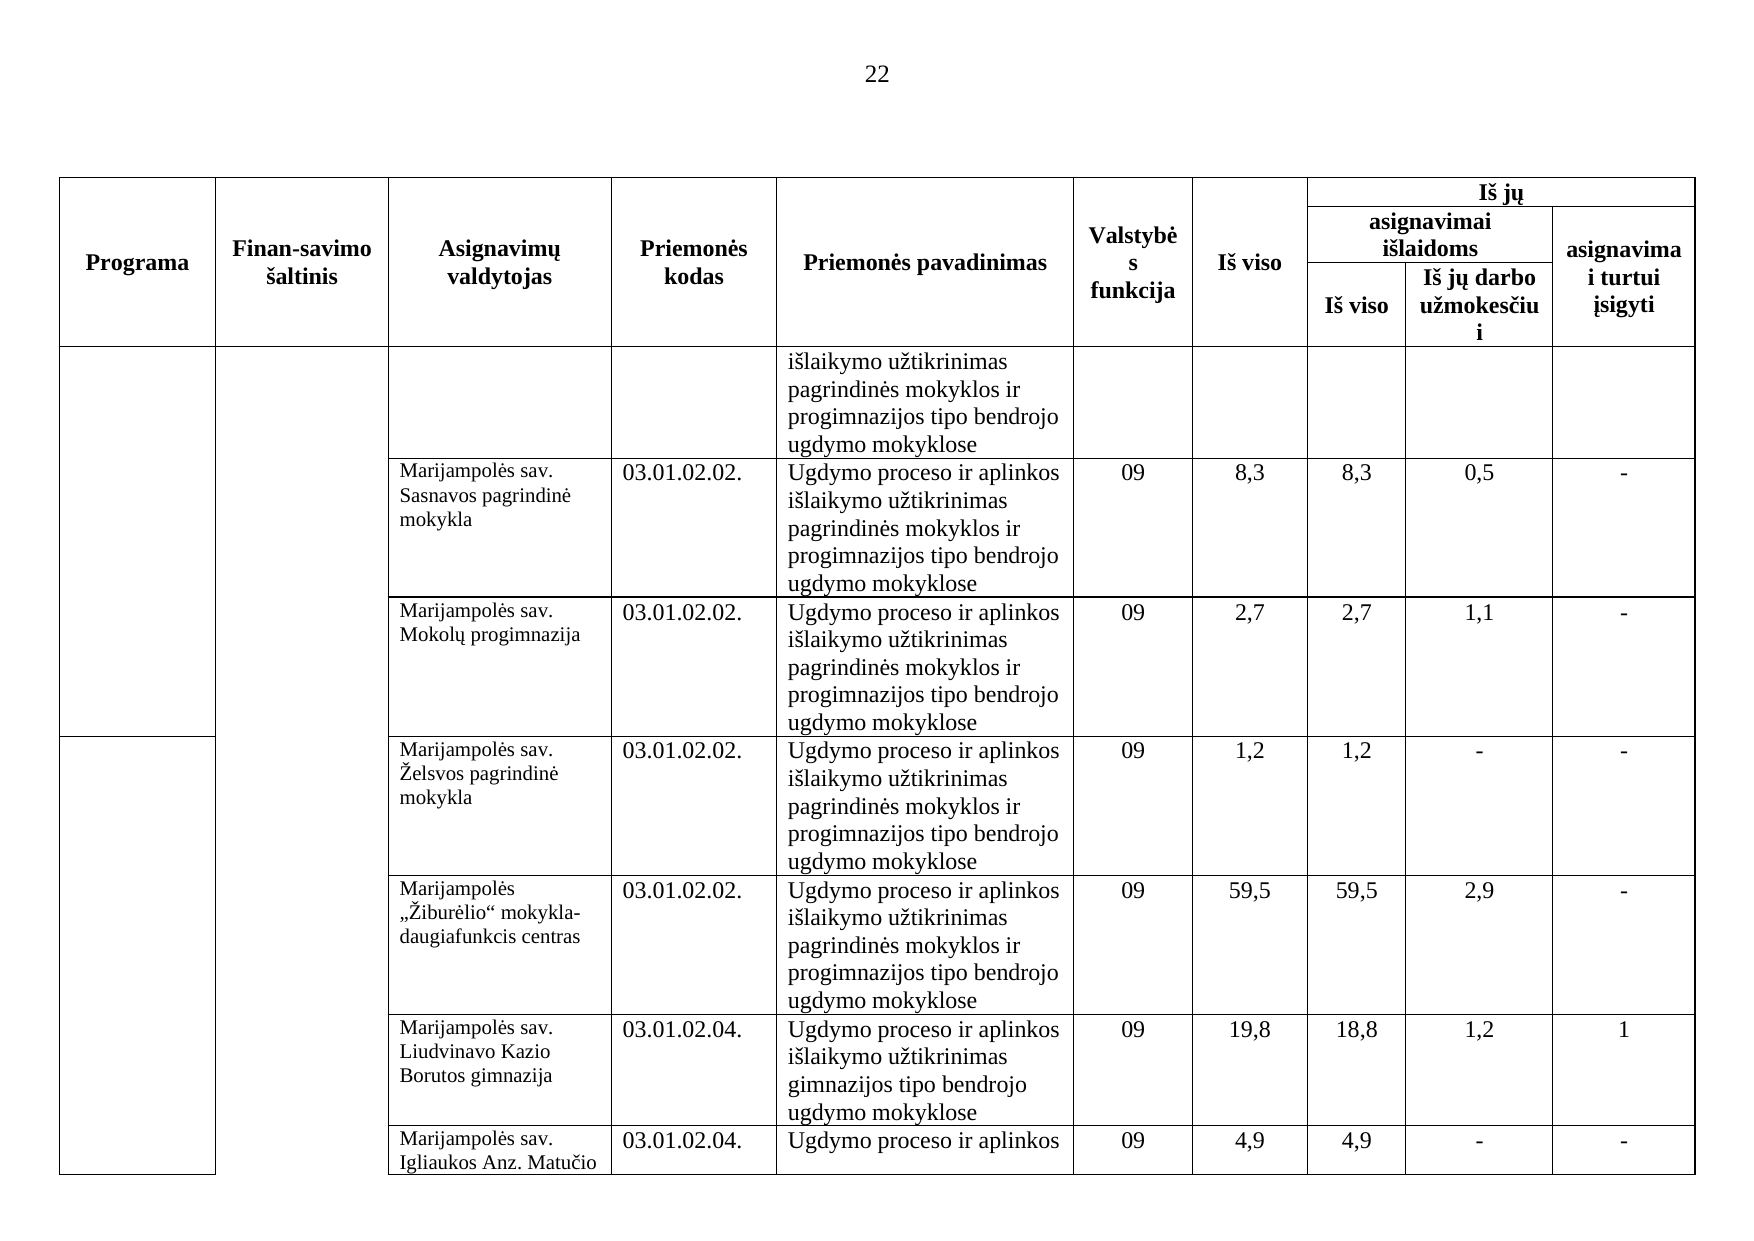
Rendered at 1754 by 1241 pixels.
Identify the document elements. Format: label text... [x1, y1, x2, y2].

table_cell [216, 347, 388, 1174]
table_header Priemonės kodas [612, 178, 776, 346]
table_header Iš viso [1193, 178, 1307, 346]
table_cell 2,7 [1193, 598, 1307, 736]
table_cell - [1553, 737, 1694, 874]
table_cell 09 [1074, 1126, 1192, 1174]
table_cell 59,5 [1308, 876, 1405, 1014]
table_cell Ugdymo proceso ir aplinkos išlaikymo užtikrinimas gimnazijos tipo bendrojo ugdymo mokyklose [777, 1015, 1073, 1125]
table_cell Ugdymo proceso ir aplinkos [777, 1126, 1073, 1174]
table_cell 8,3 [1193, 459, 1307, 596]
table_cell 03.01.02.04. [612, 1126, 776, 1174]
table_cell 03.01.02.02. [612, 598, 776, 736]
table_cell - [1553, 459, 1694, 596]
table_cell 59,5 [1193, 876, 1307, 1014]
table_header Valstybės funkcija [1074, 178, 1192, 346]
table_cell 19,8 [1193, 1015, 1307, 1125]
table_cell 03.01.02.02. [612, 876, 776, 1014]
table_cell 18,8 [1308, 1015, 1405, 1125]
table_cell asignavimai išlaidoms [1308, 207, 1552, 262]
table_cell [1193, 347, 1307, 457]
table_cell Ugdymo proceso ir aplinkos išlaikymo užtikrinimas pagrindinės mokyklos ir progimnazijos tipo bendrojo ugdymo mokyklose [777, 737, 1073, 874]
table_cell 1,2 [1308, 737, 1405, 874]
table_cell [1406, 347, 1552, 457]
table_cell 1,2 [1406, 1015, 1552, 1125]
table_cell 1 [1553, 1015, 1694, 1125]
table_cell 09 [1074, 598, 1192, 736]
table_cell [60, 737, 215, 1174]
table_cell [1308, 347, 1405, 457]
table_cell - [1553, 598, 1694, 736]
table_cell [1074, 347, 1192, 457]
table_cell Iš jų darbo užmokesčiui [1406, 263, 1552, 346]
table_cell 2,7 [1308, 598, 1405, 736]
table_cell Marijampolės sav. Igliaukos Anz. Matučio [389, 1126, 611, 1174]
table_cell 03.01.02.02. [612, 459, 776, 596]
table_cell 0,5 [1406, 459, 1552, 596]
table_cell išlaikymo užtikrinimas pagrindinės mokyklos ir progimnazijos tipo bendrojo ugdymo mokyklose [777, 347, 1073, 457]
table_cell Ugdymo proceso ir aplinkos išlaikymo užtikrinimas pagrindinės mokyklos ir progimnazijos tipo bendrojo ugdymo mokyklose [777, 876, 1073, 1014]
table_cell 2,9 [1406, 876, 1552, 1014]
table_cell - [1553, 347, 1694, 457]
table_cell [389, 347, 611, 457]
table_cell 4,9 [1308, 1126, 1405, 1174]
table_cell Iš viso [1308, 263, 1405, 346]
table_header Finan-savimo šaltinis [216, 178, 388, 346]
table_cell Marijampolės sav. Želsvos pagrindinė mokykla [389, 737, 611, 874]
table_cell 09 [1074, 876, 1192, 1014]
table_cell 09 [1074, 737, 1192, 874]
table_cell Marijampolės sav. Liudvinavo Kazio Borutos gimnazija [389, 1015, 611, 1125]
table_cell asignavimai turtui įsigyti [1553, 207, 1694, 346]
table_header Iš jų [1308, 178, 1694, 206]
table_cell Marijampolės sav. Sasnavos pagrindinė mokykla [389, 459, 611, 596]
table_cell [612, 347, 776, 457]
table_header Priemonės pavadinimas [777, 178, 1073, 346]
table_header Programa [60, 178, 215, 346]
table_cell Marijampolės „Žiburėlio“ mokykla-daugiafunkcis centras [389, 876, 611, 1014]
table_cell - [1406, 1126, 1552, 1174]
table_cell Ugdymo proceso ir aplinkos išlaikymo užtikrinimas pagrindinės mokyklos ir progimnazijos tipo bendrojo ugdymo mokyklose [777, 459, 1073, 596]
table_cell - [1553, 876, 1694, 1014]
table_cell Ugdymo proceso ir aplinkos išlaikymo užtikrinimas pagrindinės mokyklos ir progimnazijos tipo bendrojo ugdymo mokyklose [777, 598, 1073, 736]
table_cell [60, 347, 215, 736]
table_cell 1,2 [1193, 737, 1307, 874]
table_header Asignavimų valdytojas [389, 178, 611, 346]
table_cell - [1553, 1126, 1694, 1174]
table_cell 8,3 [1308, 459, 1405, 596]
table_cell 09 [1074, 1015, 1192, 1125]
table_cell 1,1 [1406, 598, 1552, 736]
table_cell 03.01.02.02. [612, 737, 776, 874]
table_cell 03.01.02.04. [612, 1015, 776, 1125]
table_cell Marijampolės sav. Mokolų progimnazija [389, 598, 611, 736]
table_cell - [1406, 737, 1552, 874]
table_cell 4,9 [1193, 1126, 1307, 1174]
table_cell 09 [1074, 459, 1192, 596]
